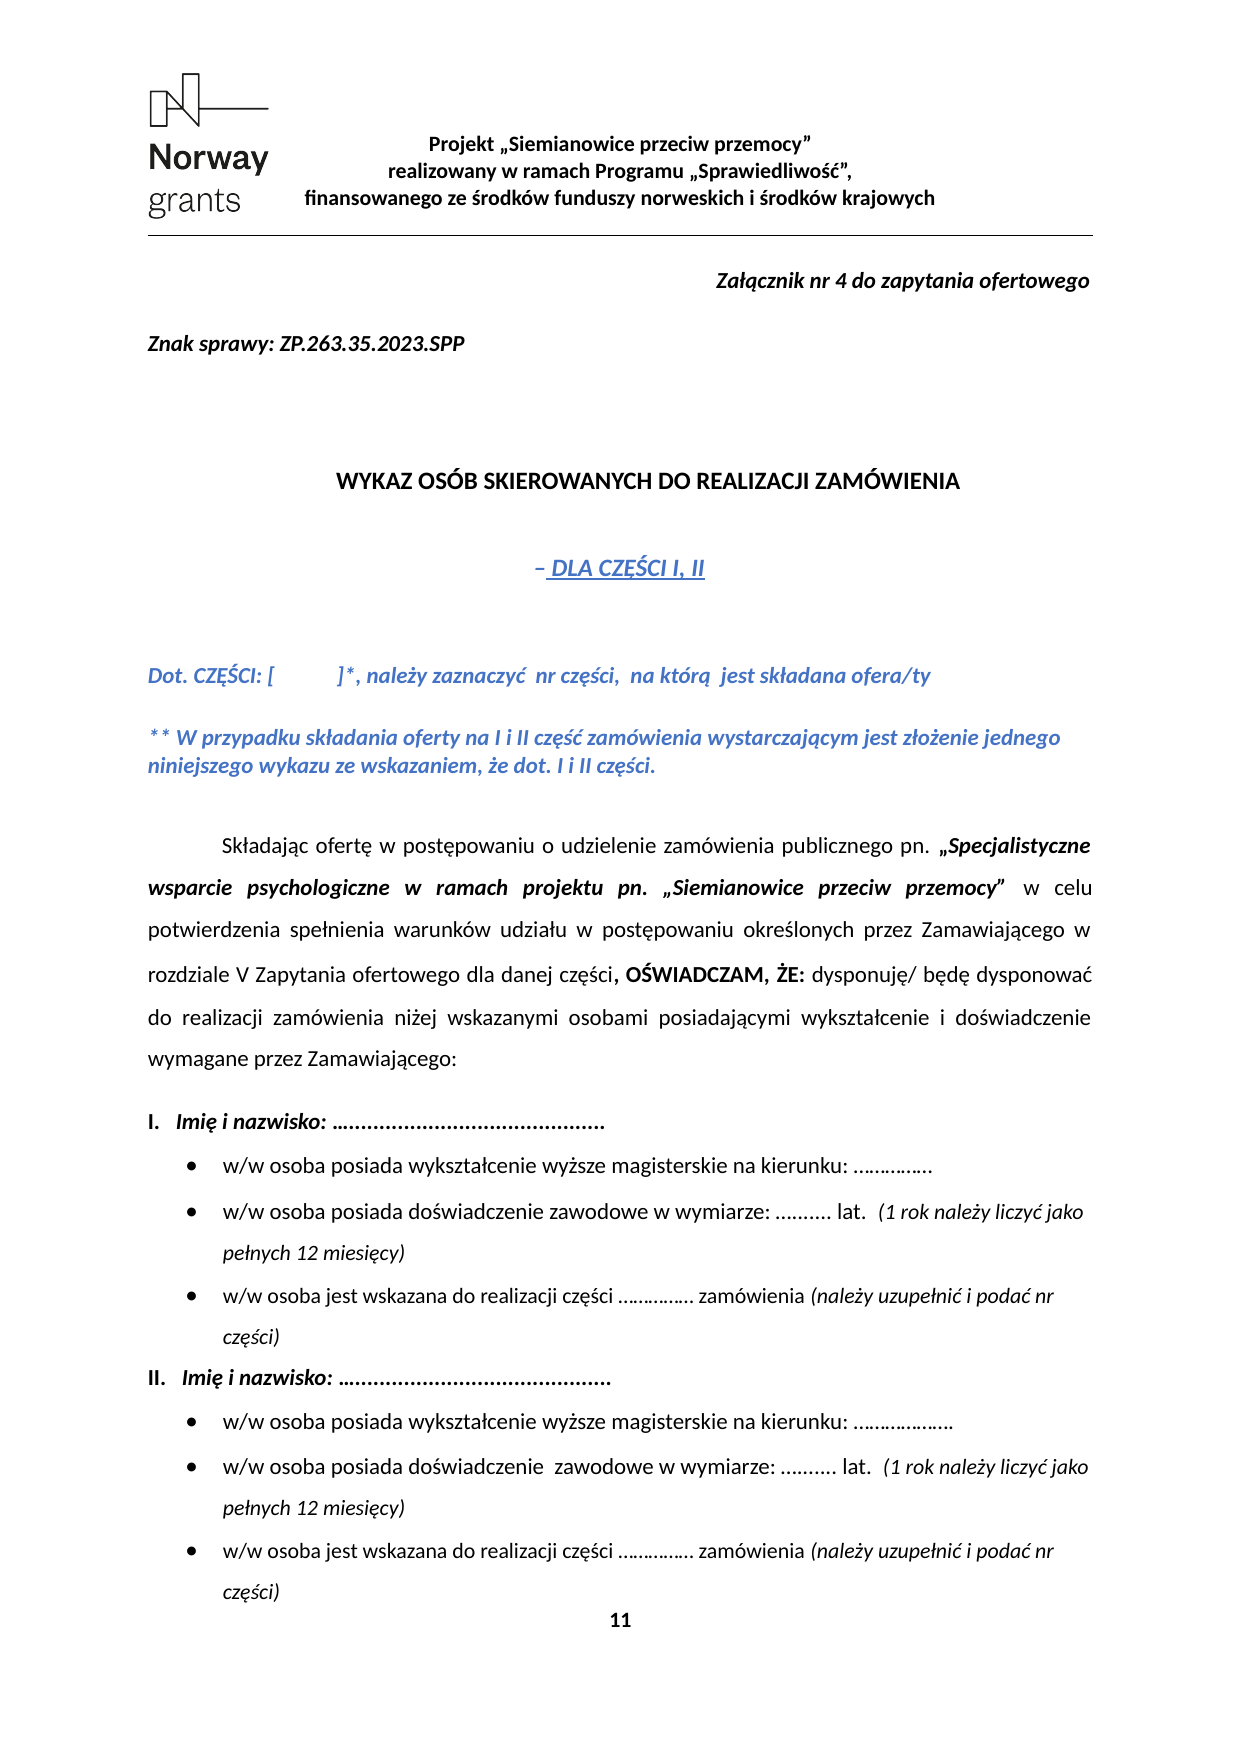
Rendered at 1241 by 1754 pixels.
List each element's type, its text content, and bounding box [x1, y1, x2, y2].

list w/w osoba jest wskazana do realizacji części …………… zamówienia (należy uzupełnić i podać nr części) [185, 1534, 1092, 1605]
text – DLA CZĘŚCI I, II [148, 552, 1092, 583]
list w/w osoba posiada doświadczenie zawodowe w wymiarze: …....... lat. (1 rok należy liczyć jako pełnych 12 miesięcy) [185, 1451, 1092, 1521]
list w/w osoba jest wskazana do realizacji części …………… zamówienia (należy uzupełnić i podać nr części) [185, 1279, 1092, 1349]
text ** W przypadku składania oferty na I i II część zamówienia wystarczającym jest złożenie jednego niniejszego wykazu ze wskazaniem, że dot. I i II części. [148, 723, 1092, 779]
list w/w osoba posiada wykształcenie wyższe magisterskie na kierunku: …………… [185, 1149, 1092, 1180]
list w/w osoba posiada wykształcenie wyższe magisterskie na kierunku: ………………. [185, 1405, 1092, 1435]
text Składając ofertę w postępowaniu o udzielenie zamówienia publicznego pn. „Specjalistyczne wsparcie psychologiczne w ramach projektu pn. „Siemianowice przeciw przemocy” w celu potwierdzenia spełnienia warunków udziału w postępowaniu określonych przez Zamawiającego w rozdziale V Zapytania ofertowego dla danej części, OŚWIADCZAM, ŻE: dysponuję/ będę dysponować do realizacji zamówienia niżej wskazanymi osobami posiadającymi wykształcenie i doświadczenie wymagane przez Zamawiającego: [148, 831, 1092, 1073]
list w/w osoba posiada doświadczenie zawodowe w wymiarze: …....... lat. (1 rok należy liczyć jako pełnych 12 miesięcy) [185, 1195, 1092, 1266]
text WYKAZ OSÓB SKIEROWANYCH DO REALIZACJI ZAMÓWIENIA [148, 466, 1092, 496]
text Znak sprawy: ZP.263.35.2023.SPP [148, 329, 1092, 357]
text II. Imię i nazwisko: ….......................................... [148, 1363, 1092, 1391]
text Dot. CZĘŚCI: [ ]*, należy zaznaczyć nr części, na którą jest składana ofera/ty [148, 661, 1092, 689]
text Załącznik nr 4 do zapytania ofertowego [148, 267, 1092, 295]
text I. Imię i nazwisko: ….......................................... [148, 1107, 1092, 1135]
